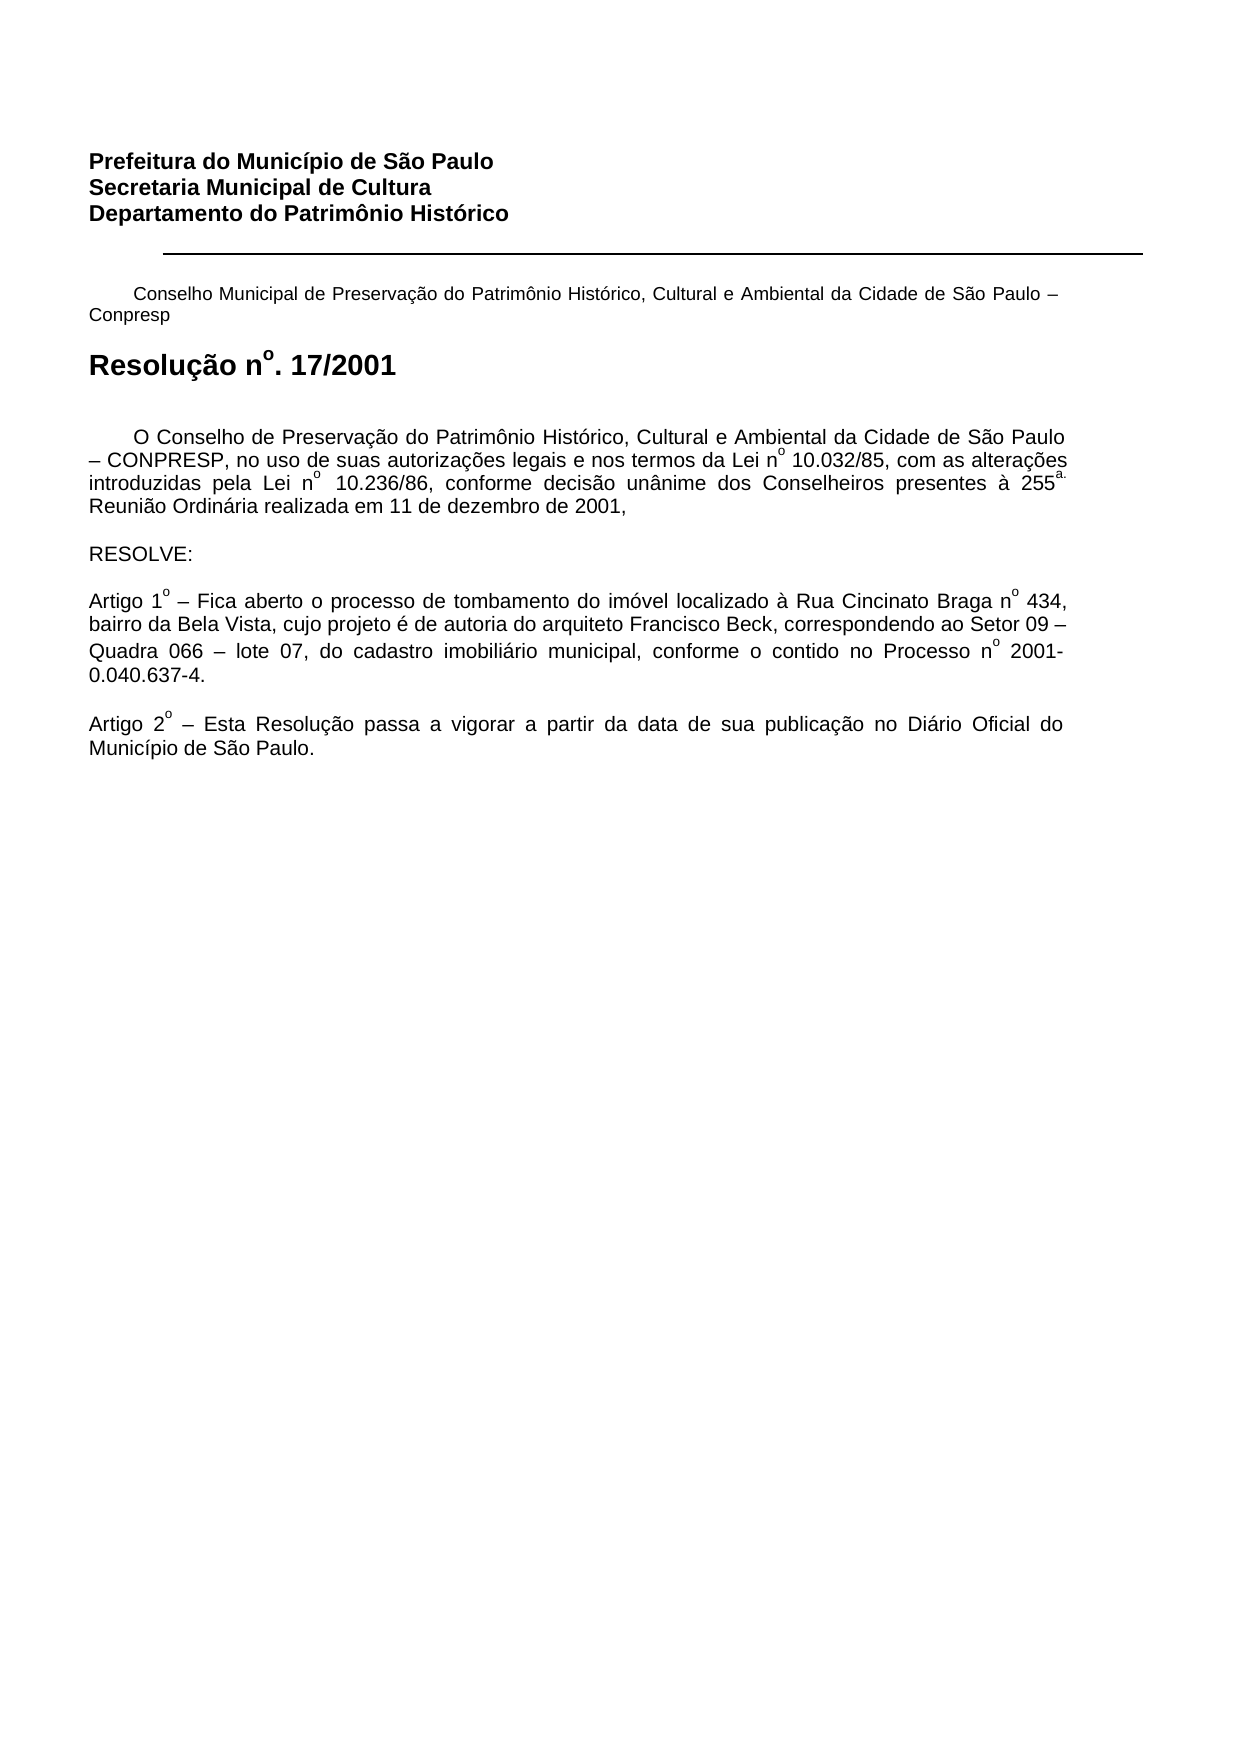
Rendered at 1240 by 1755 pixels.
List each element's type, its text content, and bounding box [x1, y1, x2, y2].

text Conselho Municipal de Preservação do Patrimônio Histórico, Cultural e Ambiental da Cidade de São Paulo – Conpresp [89, 283, 1066, 325]
text Artigo 2o – Esta Resolução passa a vigorar a partir da data de sua publicação no Diário Oficial do [89, 706, 1067, 735]
text Resolução no. 17/2001 [89, 343, 400, 382]
text Artigo 1o – Fica aberto o processo de tombamento do imóvel localizado à Rua Cincinato Braga no 434, bairro da Bela Vista, cujo projeto é de autoria do arquiteto Francisco Beck, correspondendo ao Setor 09 – Quadra 066 – lote 07, do cadastro imobiliário municipal, conforme o contido no Processo no 2001- [89, 587, 1067, 663]
text Município de São Paulo. [89, 735, 318, 759]
text – CONPRESP, no uso de suas autorizações legais e nos termos da Lei no 10.032/85, com as alterações introduzidas pela Lei no 10.236/86, conforme decisão unânime dos Conselheiros presentes à 255a. Reunião Ordinária realizada em 11 de dezembro de 2001, [89, 449, 1067, 518]
text 0.040.637-4. [89, 663, 209, 687]
text Prefeitura do Município de São Paulo Secretaria Municipal de Cultura Departamento do Patrimônio Histórico [89, 148, 513, 227]
text RESOLVE: [89, 541, 196, 565]
text O Conselho de Preservação do Patrimônio Histórico, Cultural e Ambiental da Cidade de São Paulo [133, 425, 1075, 448]
